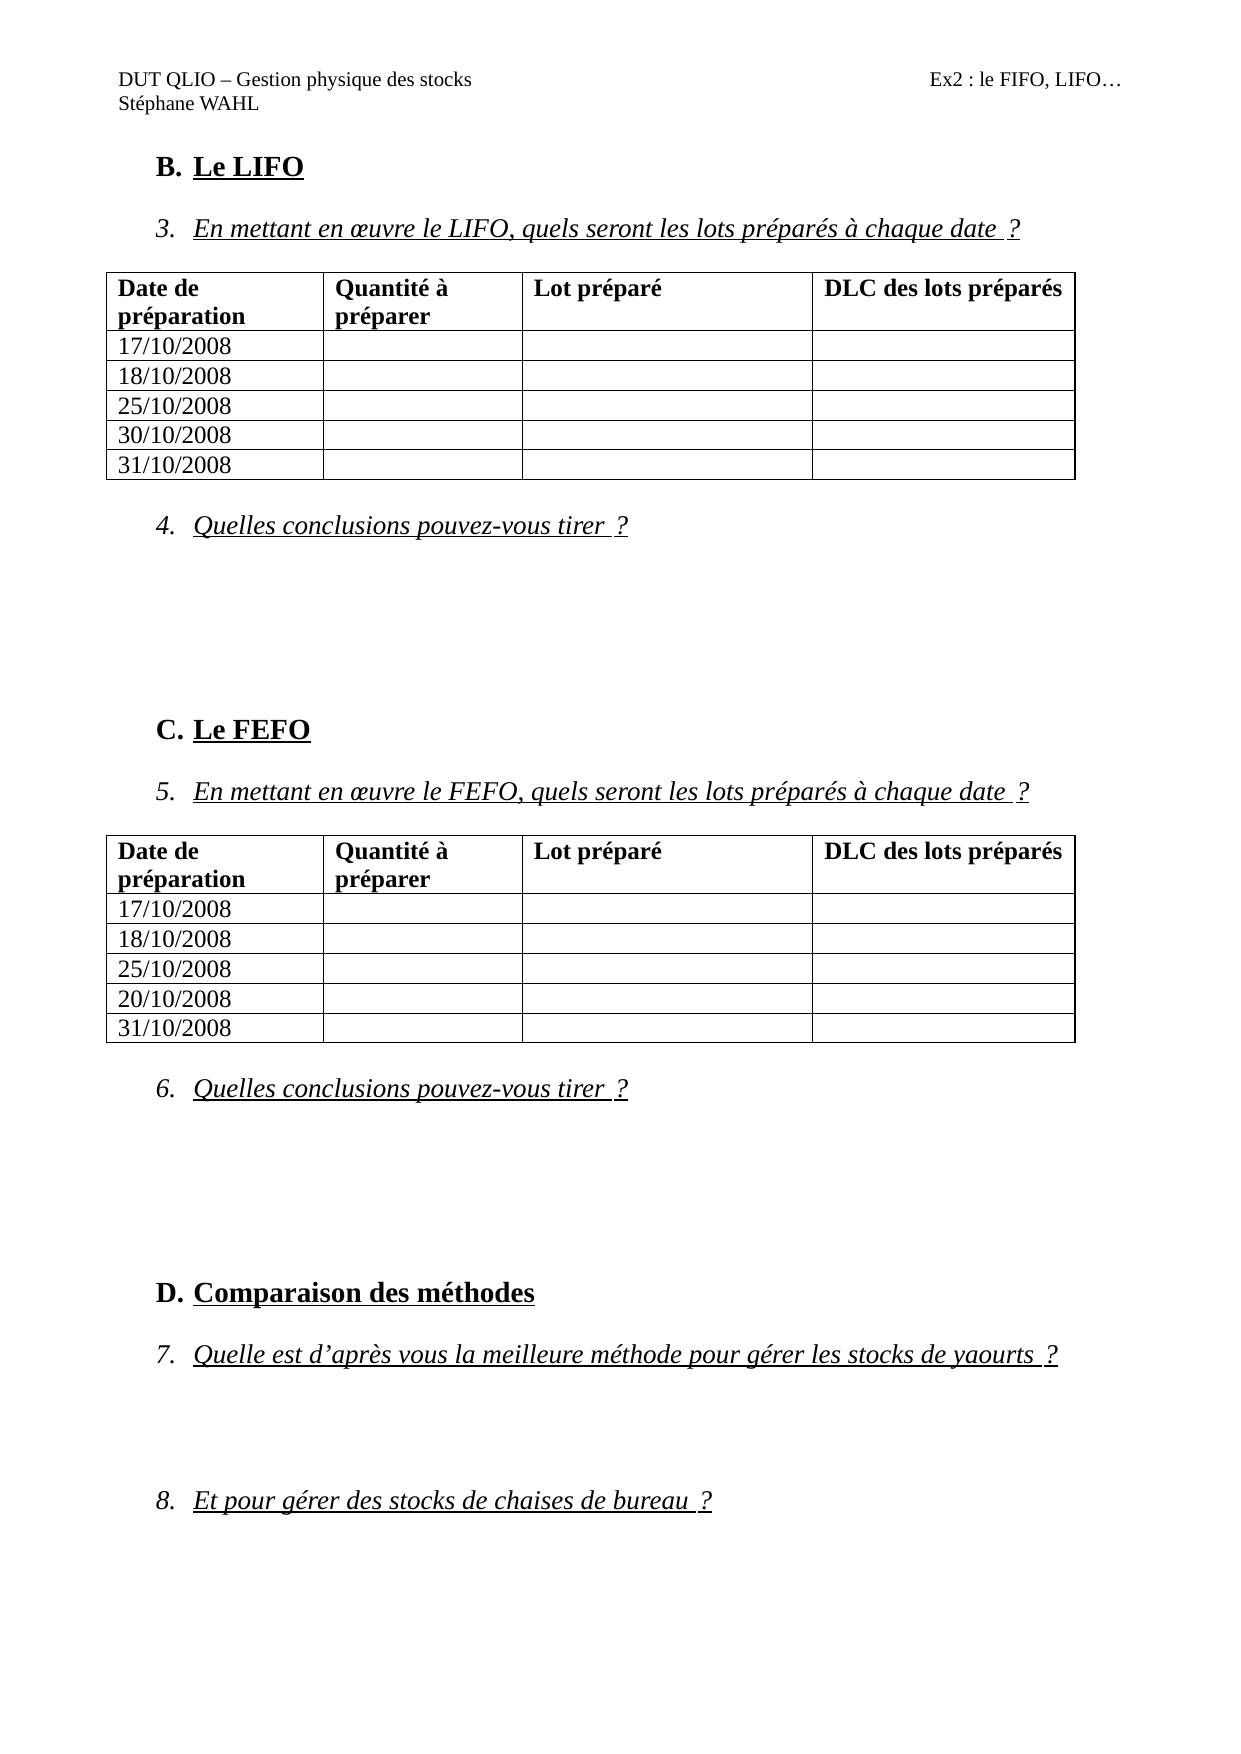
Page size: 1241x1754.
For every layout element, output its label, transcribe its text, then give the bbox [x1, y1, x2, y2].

table_cell [813, 450, 1074, 479]
list En mettant en œuvre le LIFO, quels seront les lots préparés à chaque date ? [156, 212, 1122, 243]
table_cell [324, 924, 522, 953]
table_cell [813, 954, 1074, 983]
table_cell [324, 954, 522, 983]
table_header Date de préparation [107, 273, 323, 330]
table_header Date de préparation [107, 836, 323, 893]
table_cell [813, 984, 1074, 1012]
table_cell 31/10/2008 [107, 450, 323, 479]
table_cell [324, 361, 522, 390]
table_cell [523, 924, 812, 953]
table_header DLC des lots préparés [813, 836, 1074, 893]
table_cell 18/10/2008 [107, 924, 323, 953]
table_cell [523, 1014, 812, 1042]
table_cell [813, 894, 1074, 923]
table_cell 25/10/2008 [107, 954, 323, 983]
list Et pour gérer des stocks de chaises de bureau ? [156, 1484, 1122, 1515]
table_cell [813, 361, 1074, 390]
table_cell [324, 391, 522, 419]
list Comparaison des méthodes [156, 1276, 1122, 1309]
table_header Lot préparé [523, 273, 812, 330]
table_cell [813, 1014, 1074, 1042]
table_cell [523, 361, 812, 390]
table_cell 31/10/2008 [107, 1014, 323, 1042]
table_cell [813, 391, 1074, 419]
list Quelles conclusions pouvez-vous tirer ? [156, 1072, 1122, 1103]
table_cell 17/10/2008 [107, 894, 323, 923]
list Le FEFO [156, 712, 1122, 746]
table_cell [523, 894, 812, 923]
list Le LIFO [156, 149, 1122, 183]
table_cell 30/10/2008 [107, 421, 323, 449]
list En mettant en œuvre le FEFO, quels seront les lots préparés à chaque date ? [156, 775, 1122, 806]
table_cell 18/10/2008 [107, 361, 323, 390]
list Quelle est d’après vous la meilleure méthode pour gérer les stocks de yaourts ? [156, 1338, 1122, 1369]
table_cell [813, 331, 1074, 360]
table_cell [523, 331, 812, 360]
table_cell [813, 421, 1074, 449]
table_cell 20/10/2008 [107, 984, 323, 1012]
table_cell [324, 331, 522, 360]
table_cell [324, 421, 522, 449]
table_cell [523, 984, 812, 1012]
table_cell [324, 1014, 522, 1042]
table_header Quantité à préparer [324, 836, 522, 893]
table_cell [324, 894, 522, 923]
table_header DLC des lots préparés [813, 273, 1074, 330]
table_cell [523, 954, 812, 983]
table_cell 17/10/2008 [107, 331, 323, 360]
table_cell [813, 924, 1074, 953]
table_cell [523, 421, 812, 449]
table_header Lot préparé [523, 836, 812, 893]
table_cell [523, 391, 812, 419]
table_cell [523, 450, 812, 479]
table_cell 25/10/2008 [107, 391, 323, 419]
table_cell [324, 450, 522, 479]
table_header Quantité à préparer [324, 273, 522, 330]
table_cell [324, 984, 522, 1012]
list Quelles conclusions pouvez-vous tirer ? [156, 509, 1122, 540]
